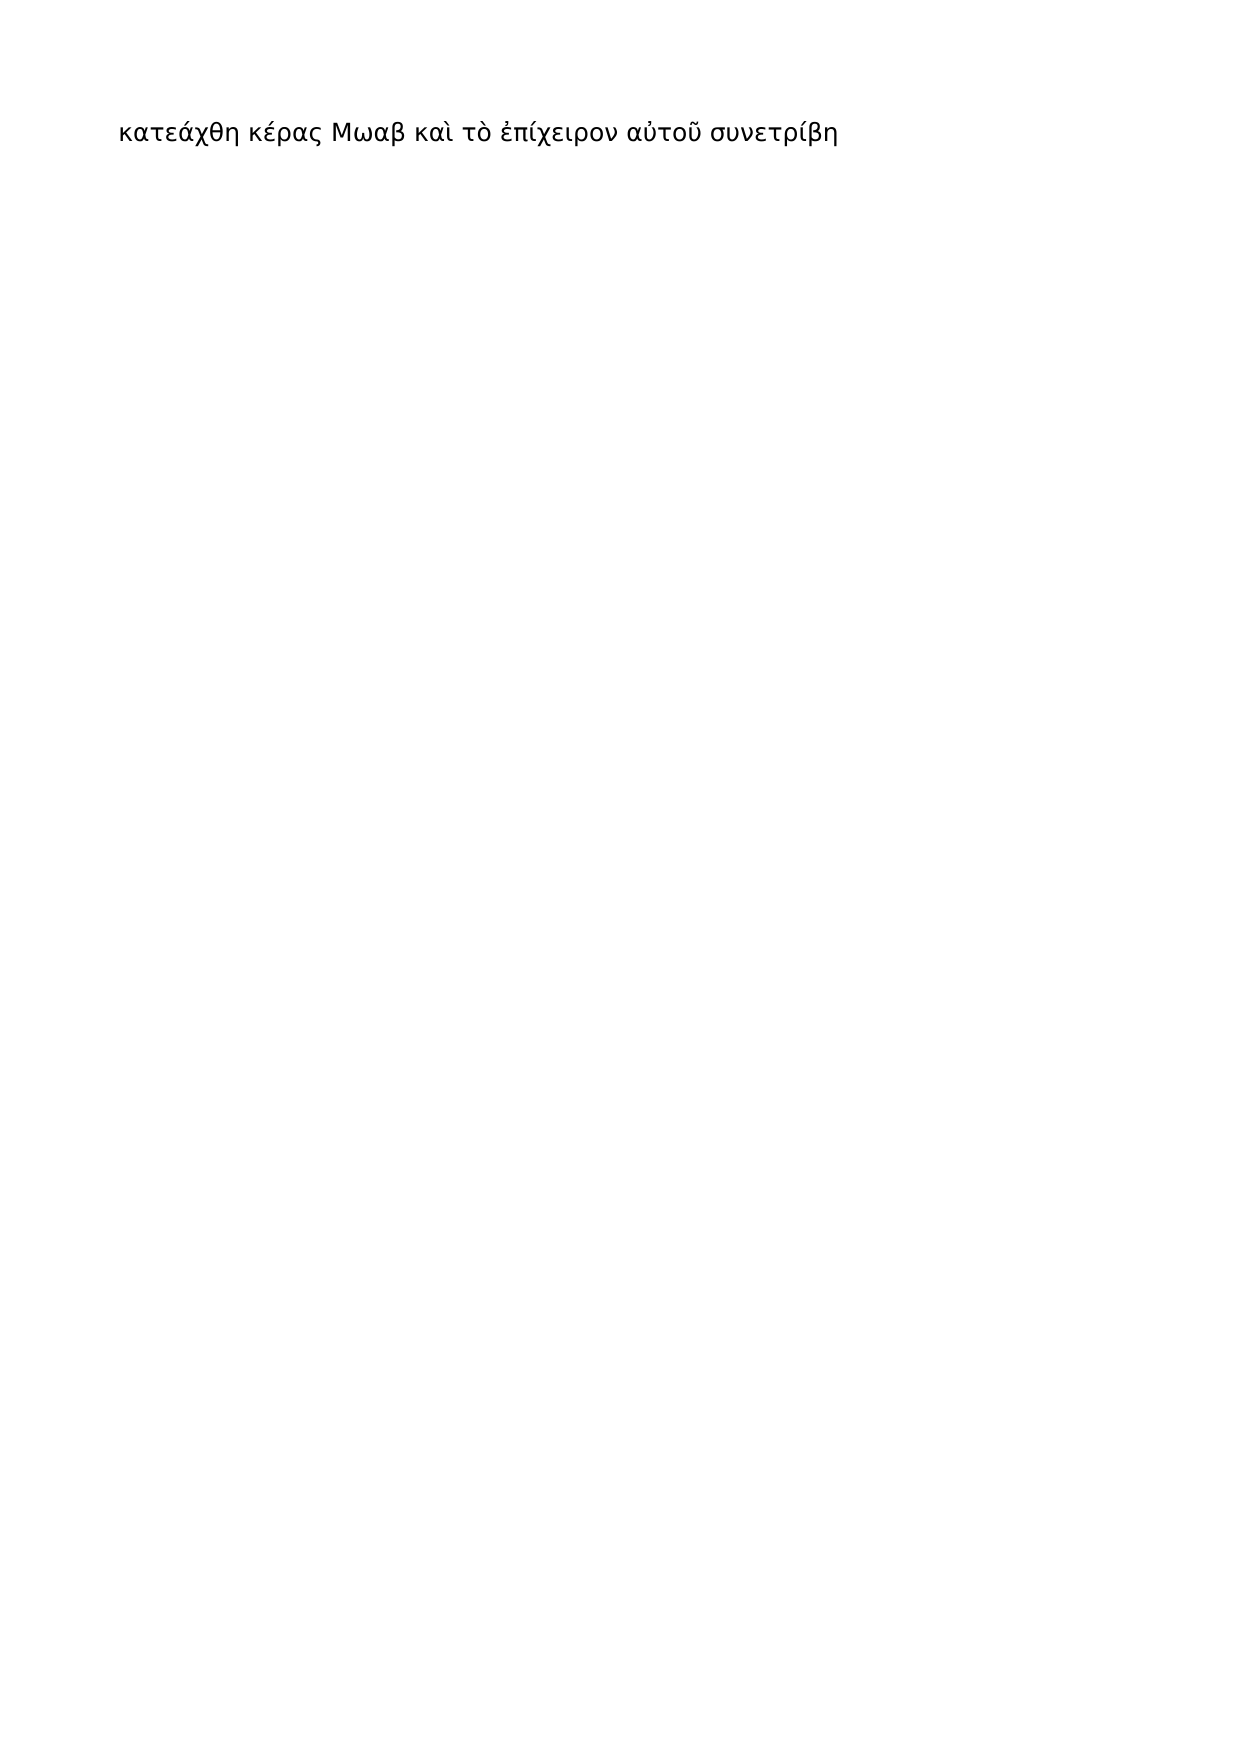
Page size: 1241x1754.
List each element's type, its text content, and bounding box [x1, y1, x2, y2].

text κατεάχθη κέρας Μωαβ καὶ τὸ ἐπίχειρον αὐτοῦ συνετρίβη [118, 118, 1122, 147]
